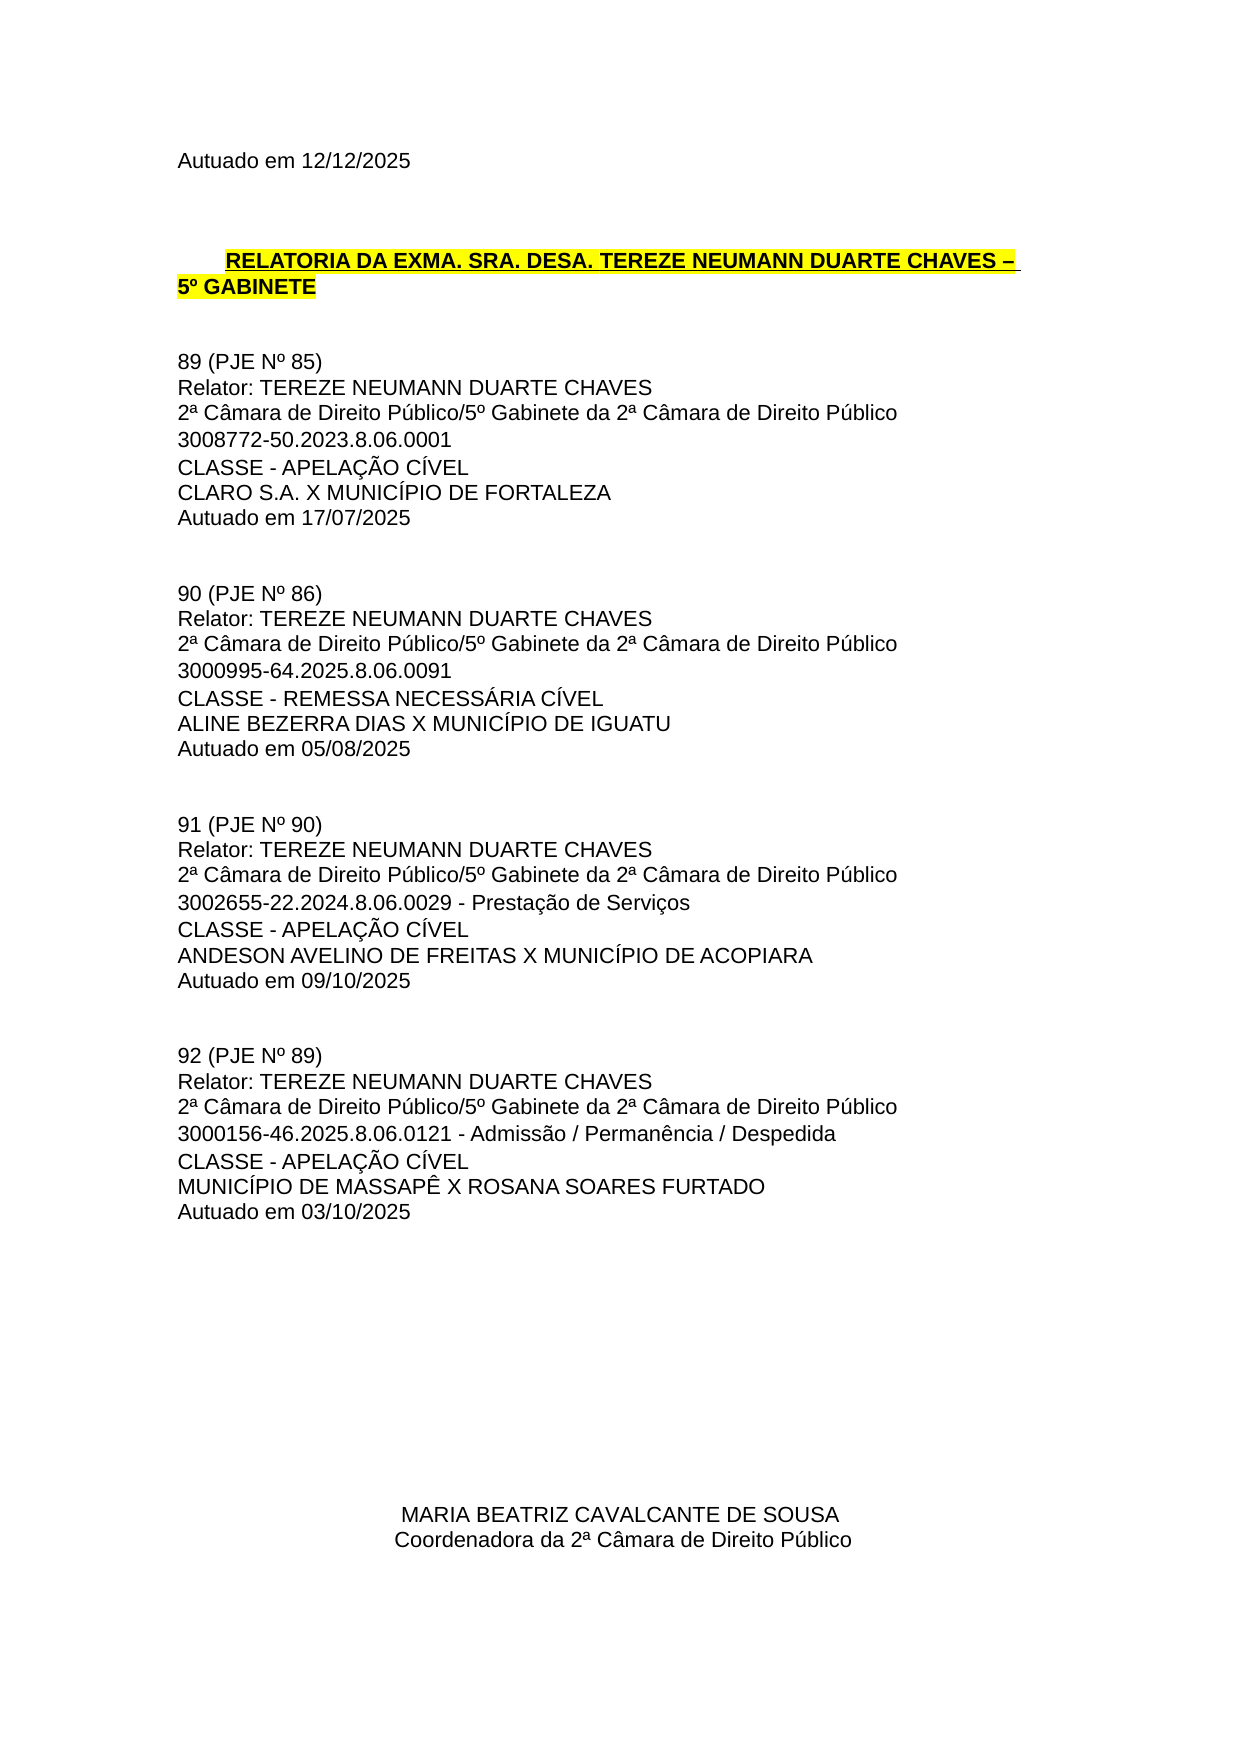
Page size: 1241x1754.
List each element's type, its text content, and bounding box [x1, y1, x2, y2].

text RELATORIA DA EXMA. SRA. DESA. TEREZE NEUMANN DUARTE CHAVES – [177, 248, 1063, 274]
text Relator: TEREZE NEUMANN DUARTE CHAVES [177, 606, 1063, 631]
text CLASSE - APELAÇÃO CÍVEL MUNICÍPIO DE MASSAPÊ X ROSANA SOARES FURTADO [177, 1149, 1063, 1199]
text MARIA BEATRIZ CAVALCANTE DE SOUSA [177, 1502, 1063, 1527]
text 5º GABINETE [177, 274, 1063, 299]
text Autuado em 17/07/2025 [177, 505, 1063, 530]
text CLASSE - APELAÇÃO CÍVEL ANDESON AVELINO DE FREITAS X MUNICÍPIO DE ACOPIARA [177, 917, 1063, 968]
text Autuado em 12/12/2025 [177, 148, 1063, 173]
text CLASSE - REMESSA NECESSÁRIA CÍVEL ALINE BEZERRA DIAS X MUNICÍPIO DE IGUATU [177, 686, 1063, 736]
text CLASSE - APELAÇÃO CÍVEL CLARO S.A. X MUNICÍPIO DE FORTALEZA [177, 454, 1063, 505]
text 2ª Câmara de Direito Público/5º Gabinete da 2ª Câmara de Direito Público [177, 862, 1063, 888]
text Relator: TEREZE NEUMANN DUARTE CHAVES [177, 374, 1063, 400]
subtitle 3008772-50.2023.8.06.0001 [177, 427, 1063, 452]
text 92 (PJE Nº 89) [177, 1043, 1063, 1068]
text 2ª Câmara de Direito Público/5º Gabinete da 2ª Câmara de Direito Público [177, 400, 1063, 425]
subtitle 3000995-64.2025.8.06.0091 [177, 658, 1063, 683]
text 2ª Câmara de Direito Público/5º Gabinete da 2ª Câmara de Direito Público [177, 631, 1063, 656]
text 2ª Câmara de Direito Público/5º Gabinete da 2ª Câmara de Direito Público [177, 1094, 1063, 1119]
subtitle 3000156-46.2025.8.06.0121 - Admissão / Permanência / Despedida [177, 1121, 1063, 1146]
text Relator: TEREZE NEUMANN DUARTE CHAVES [177, 837, 1063, 862]
text 91 (PJE Nº 90) [177, 812, 1063, 837]
subtitle 3002655-22.2024.8.06.0029 - Prestação de Serviços [177, 889, 1063, 915]
text Autuado em 05/08/2025 [177, 736, 1063, 762]
text Autuado em 09/10/2025 [177, 968, 1063, 993]
text Relator: TEREZE NEUMANN DUARTE CHAVES [177, 1068, 1063, 1094]
text 90 (PJE Nº 86) [177, 581, 1063, 606]
text Autuado em 03/10/2025 [177, 1199, 1063, 1224]
text Coordenadora da 2ª Câmara de Direito Público [177, 1527, 1063, 1552]
text 89 (PJE Nº 85) [177, 349, 1063, 374]
